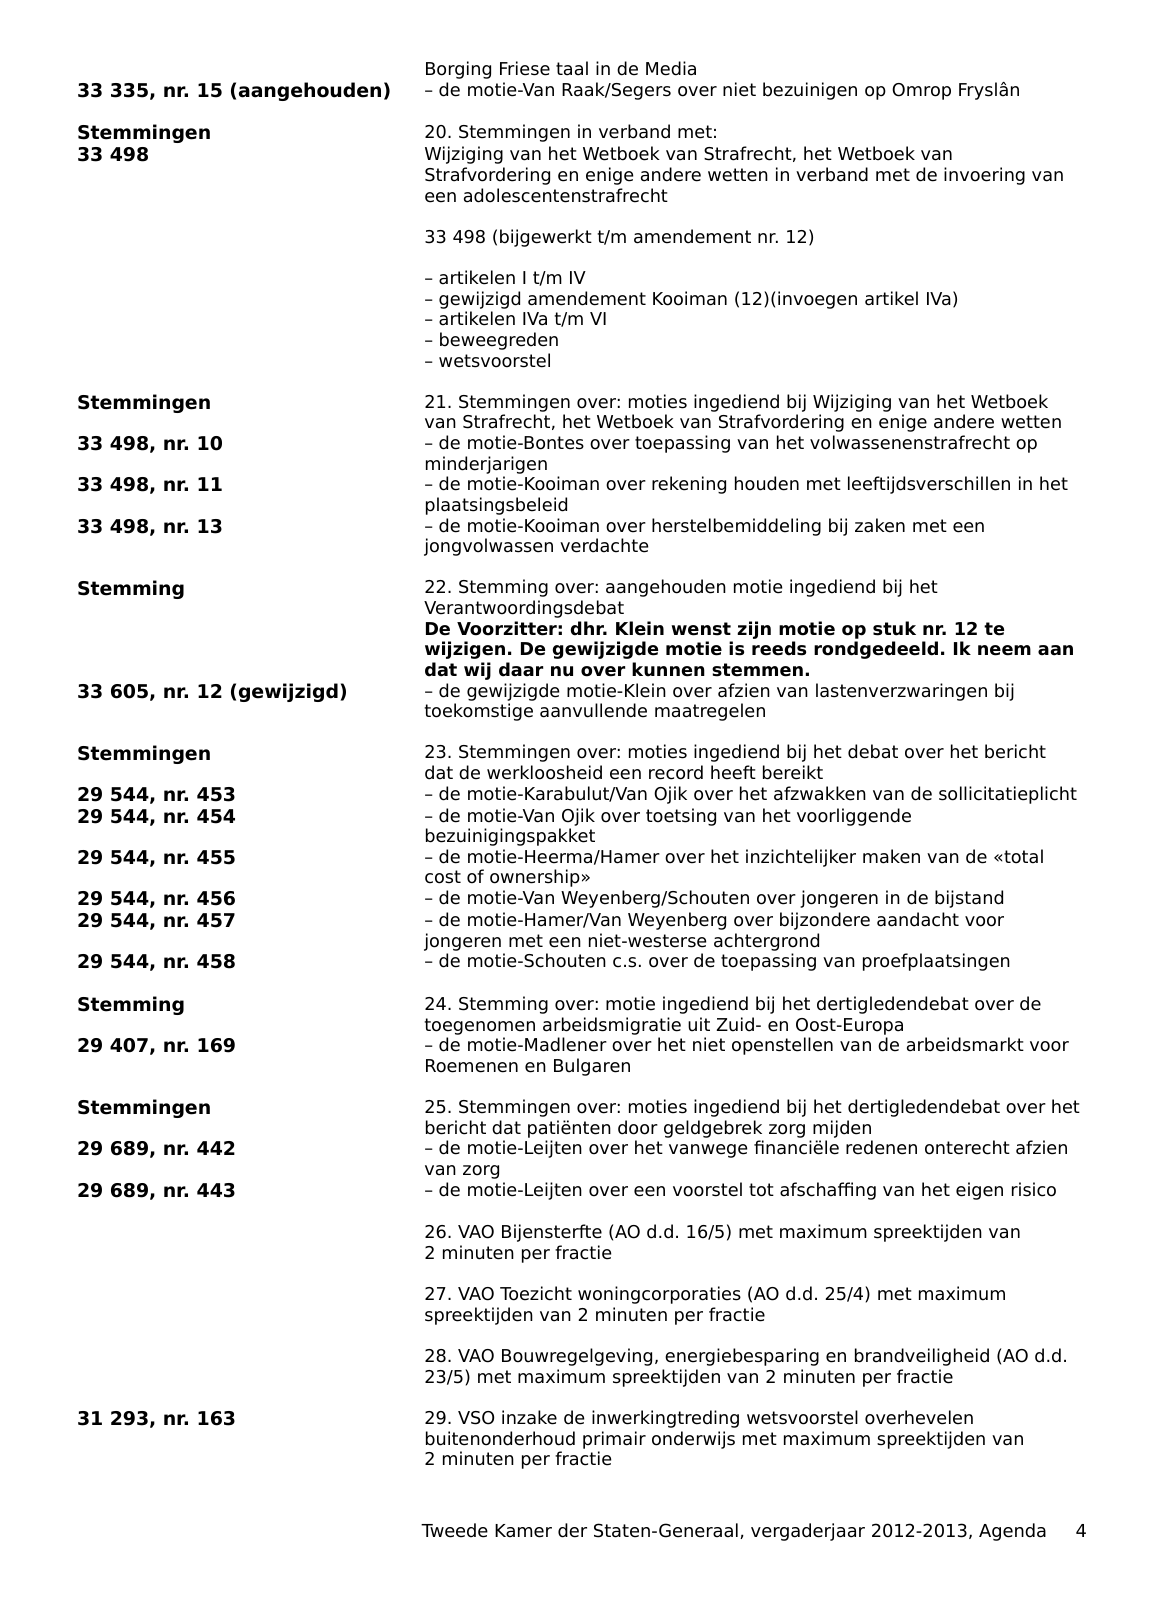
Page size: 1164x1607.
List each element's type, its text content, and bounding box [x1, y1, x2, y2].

table_cell Stemmingen [77, 122, 401, 144]
table_cell 29 407, nr. 169 [77, 1035, 401, 1076]
table_cell – de motie-Karabulut/Van Ojik over het afzwakken van de sollicitatieplicht [418, 784, 1087, 806]
table_cell 28. VAO Bouwregelgeving, energiebesparing en brandveiligheid (AO d.d. 23/5) met maximum spreektijden van 2 minuten per fractie [418, 1346, 1087, 1387]
table_cell [418, 371, 1087, 392]
table_cell – de motie-Heerma/Hamer over het inzichtelijker maken van de «total cost of ownership» [418, 847, 1087, 888]
table_cell 29 689, nr. 442 [77, 1138, 401, 1179]
table_cell – de motie-Van Raak/Segers over niet bezuinigen op Omrop Fryslân [418, 80, 1087, 102]
table_cell [77, 309, 401, 330]
table_cell [77, 1387, 401, 1408]
table_cell 29. VSO inzake de inwerkingtreding wetsvoorstel overhevelen buitenonderhoud primair onderwijs met maximum spreektijden van 2 minuten per fractie [418, 1408, 1087, 1470]
table_cell – de motie-Hamer/Van Weyenberg over bijzondere aandacht voor jongeren met een niet-westerse achtergrond [418, 910, 1087, 951]
table_cell – de motie-Van Weyenberg/Schouten over jongeren in de bijstand [418, 888, 1087, 910]
table_cell [401, 1138, 418, 1179]
table_cell [401, 248, 418, 268]
table_cell [401, 289, 418, 309]
table_cell [401, 1264, 418, 1284]
table_cell 24. Stemming over: motie ingediend bij het dertigledendebat over de toegenomen arbeidsmigratie uit Zuid- en Oost-Europa [418, 994, 1087, 1035]
table_cell Stemming [77, 994, 401, 1035]
table_cell [401, 1180, 418, 1202]
table_cell Stemmingen [77, 392, 401, 433]
table_cell 29 544, nr. 456 [77, 888, 401, 910]
table_cell 23. Stemmingen over: moties ingediend bij het debat over het bericht dat de werkloosheid een record heeft bereikt [418, 743, 1087, 784]
table_cell – gewijzigd amendement Kooiman (12)(invoegen artikel IVa) [418, 289, 1087, 309]
table_cell – de motie-Kooiman over rekening houden met leeftijdsverschillen in het plaatsingsbeleid [418, 474, 1087, 516]
table_cell [401, 784, 418, 806]
table_cell [418, 1202, 1087, 1222]
table_cell 31 293, nr. 163 [77, 1408, 401, 1470]
table_cell [401, 1076, 418, 1097]
table_cell [401, 80, 418, 102]
table_cell 33 498 [77, 144, 401, 206]
table_cell 29 544, nr. 457 [77, 910, 401, 951]
table_cell – artikelen I t/m IV [418, 268, 1087, 289]
table_cell [401, 1035, 418, 1076]
table_cell [77, 1284, 401, 1325]
table_cell [418, 206, 1087, 227]
table_cell [77, 1222, 401, 1263]
table_cell [418, 973, 1087, 994]
table_cell [418, 1264, 1087, 1284]
table_cell [77, 973, 401, 994]
table_cell [401, 309, 418, 330]
table_cell [401, 227, 418, 247]
table_cell [77, 557, 401, 577]
table_cell [401, 910, 418, 951]
table_cell [401, 206, 418, 227]
table_cell 29 544, nr. 455 [77, 847, 401, 888]
table_cell 21. Stemmingen over: moties ingediend bij Wijziging van het Wetboek van Strafrecht, het Wetboek van Strafvordering en enige andere wetten [418, 392, 1087, 433]
table_cell [77, 206, 401, 227]
table_cell [401, 557, 418, 577]
table_cell 20. Stemmingen in verband met: [418, 122, 1087, 144]
table_cell – de motie-Leijten over het vanwege financiële redenen onterecht afzien van zorg [418, 1138, 1087, 1179]
table_cell [401, 1202, 418, 1222]
table_cell Borging Friese taal in de Media [418, 59, 1087, 80]
table_cell – de motie-Bontes over toepassing van het volwassenenstrafrecht op minderjarigen [418, 433, 1087, 474]
table_cell [77, 351, 401, 371]
table_cell [401, 330, 418, 351]
table_cell [401, 888, 418, 910]
table_cell 33 498, nr. 13 [77, 516, 401, 557]
table_cell 22. Stemming over: aangehouden motie ingediend bij het Verantwoordingsdebat [418, 578, 1087, 619]
table_cell [401, 1097, 418, 1138]
table_cell [418, 1387, 1087, 1408]
table_cell 33 605, nr. 12 (gewijzigd) [77, 681, 401, 722]
table_cell [77, 722, 401, 742]
table_cell – de motie-Leijten over een voorstel tot afschaffing van het eigen risico [418, 1180, 1087, 1202]
table_cell [401, 1346, 418, 1387]
table_cell [401, 1408, 418, 1470]
table_cell [77, 371, 401, 392]
table_cell [401, 351, 418, 371]
table_cell [401, 371, 418, 392]
table_cell 29 544, nr. 454 [77, 806, 401, 847]
table_cell [401, 474, 418, 516]
table_cell – artikelen IVa t/m VI [418, 309, 1087, 330]
table_cell [77, 1325, 401, 1346]
table_cell [401, 102, 418, 122]
table_cell [401, 994, 418, 1035]
table_cell [401, 743, 418, 784]
table_cell Stemmingen [77, 743, 401, 784]
table_cell 33 498, nr. 10 [77, 433, 401, 474]
table_cell [401, 578, 418, 619]
table_cell [418, 557, 1087, 577]
table_cell [401, 1387, 418, 1408]
table_cell Wijziging van het Wetboek van Strafrecht, het Wetboek van Strafvordering en enige andere wetten in verband met de invoering van een adolescentenstrafrecht [418, 144, 1087, 206]
table_cell – de motie-Schouten c.s. over de toepassing van proefplaatsingen [418, 951, 1087, 973]
table_cell [401, 268, 418, 289]
table_cell [77, 102, 401, 122]
table_cell [401, 681, 418, 722]
table_cell [77, 330, 401, 351]
table_cell Stemming [77, 578, 401, 619]
table_cell [401, 1284, 418, 1325]
table_cell [418, 1076, 1087, 1097]
table_cell [401, 1325, 418, 1346]
table_cell [77, 268, 401, 289]
table_cell [77, 59, 401, 80]
table_cell De Voorzitter: dhr. Klein wenst zijn motie op stuk nr. 12 te wijzigen. De gewijzigde motie is reeds rondgedeeld. Ik neem aan dat wij daar nu over kunnen stemmen. [418, 619, 1087, 681]
table_cell 29 689, nr. 443 [77, 1180, 401, 1202]
table_cell [401, 122, 418, 144]
table_cell [401, 619, 418, 681]
table_cell 29 544, nr. 458 [77, 951, 401, 973]
table_cell [401, 144, 418, 206]
table_cell [418, 1325, 1087, 1346]
table_cell [401, 433, 418, 474]
table_cell [418, 102, 1087, 122]
table_cell [401, 516, 418, 557]
table_cell [77, 1202, 401, 1222]
table_cell [401, 847, 418, 888]
table_cell Stemmingen [77, 1097, 401, 1138]
table_cell 29 544, nr. 453 [77, 784, 401, 806]
table_cell – de motie-Kooiman over herstelbemiddeling bij zaken met een jongvolwassen verdachte [418, 516, 1087, 557]
table_cell [77, 619, 401, 681]
table_cell – de gewijzigde motie-Klein over afzien van lastenverzwaringen bij toekomstige aanvullende maatregelen [418, 681, 1087, 722]
table_cell – de motie-Madlener over het niet openstellen van de arbeidsmarkt voor Roemenen en Bulgaren [418, 1035, 1087, 1076]
table_cell [77, 289, 401, 309]
table_cell [401, 806, 418, 847]
table_cell [77, 227, 401, 247]
table_cell [401, 973, 418, 994]
table_cell – beweegreden [418, 330, 1087, 351]
table_cell [401, 722, 418, 742]
table_cell [401, 59, 418, 80]
table_cell [77, 1076, 401, 1097]
table_cell 25. Stemmingen over: moties ingediend bij het dertigledendebat over het bericht dat patiënten door geldgebrek zorg mijden [418, 1097, 1087, 1138]
table_cell [401, 1222, 418, 1263]
table_cell 33 335, nr. 15 (aangehouden) [77, 80, 401, 102]
table_cell 33 498, nr. 11 [77, 474, 401, 516]
table_cell [77, 1264, 401, 1284]
table_cell – wetsvoorstel [418, 351, 1087, 371]
table_cell 33 498 (bijgewerkt t/m amendement nr. 12) [418, 227, 1087, 247]
table_cell [401, 392, 418, 433]
table_cell 26. VAO Bijensterfte (AO d.d. 16/5) met maximum spreektijden van 2 minuten per fractie [418, 1222, 1087, 1263]
table_cell [418, 722, 1087, 742]
table_cell – de motie-Van Ojik over toetsing van het voorliggende bezuinigingspakket [418, 806, 1087, 847]
table_cell [77, 248, 401, 268]
table_cell [418, 248, 1087, 268]
table_cell [401, 951, 418, 973]
table_cell 27. VAO Toezicht woningcorporaties (AO d.d. 25/4) met maximum spreektijden van 2 minuten per fractie [418, 1284, 1087, 1325]
table_cell [77, 1346, 401, 1387]
